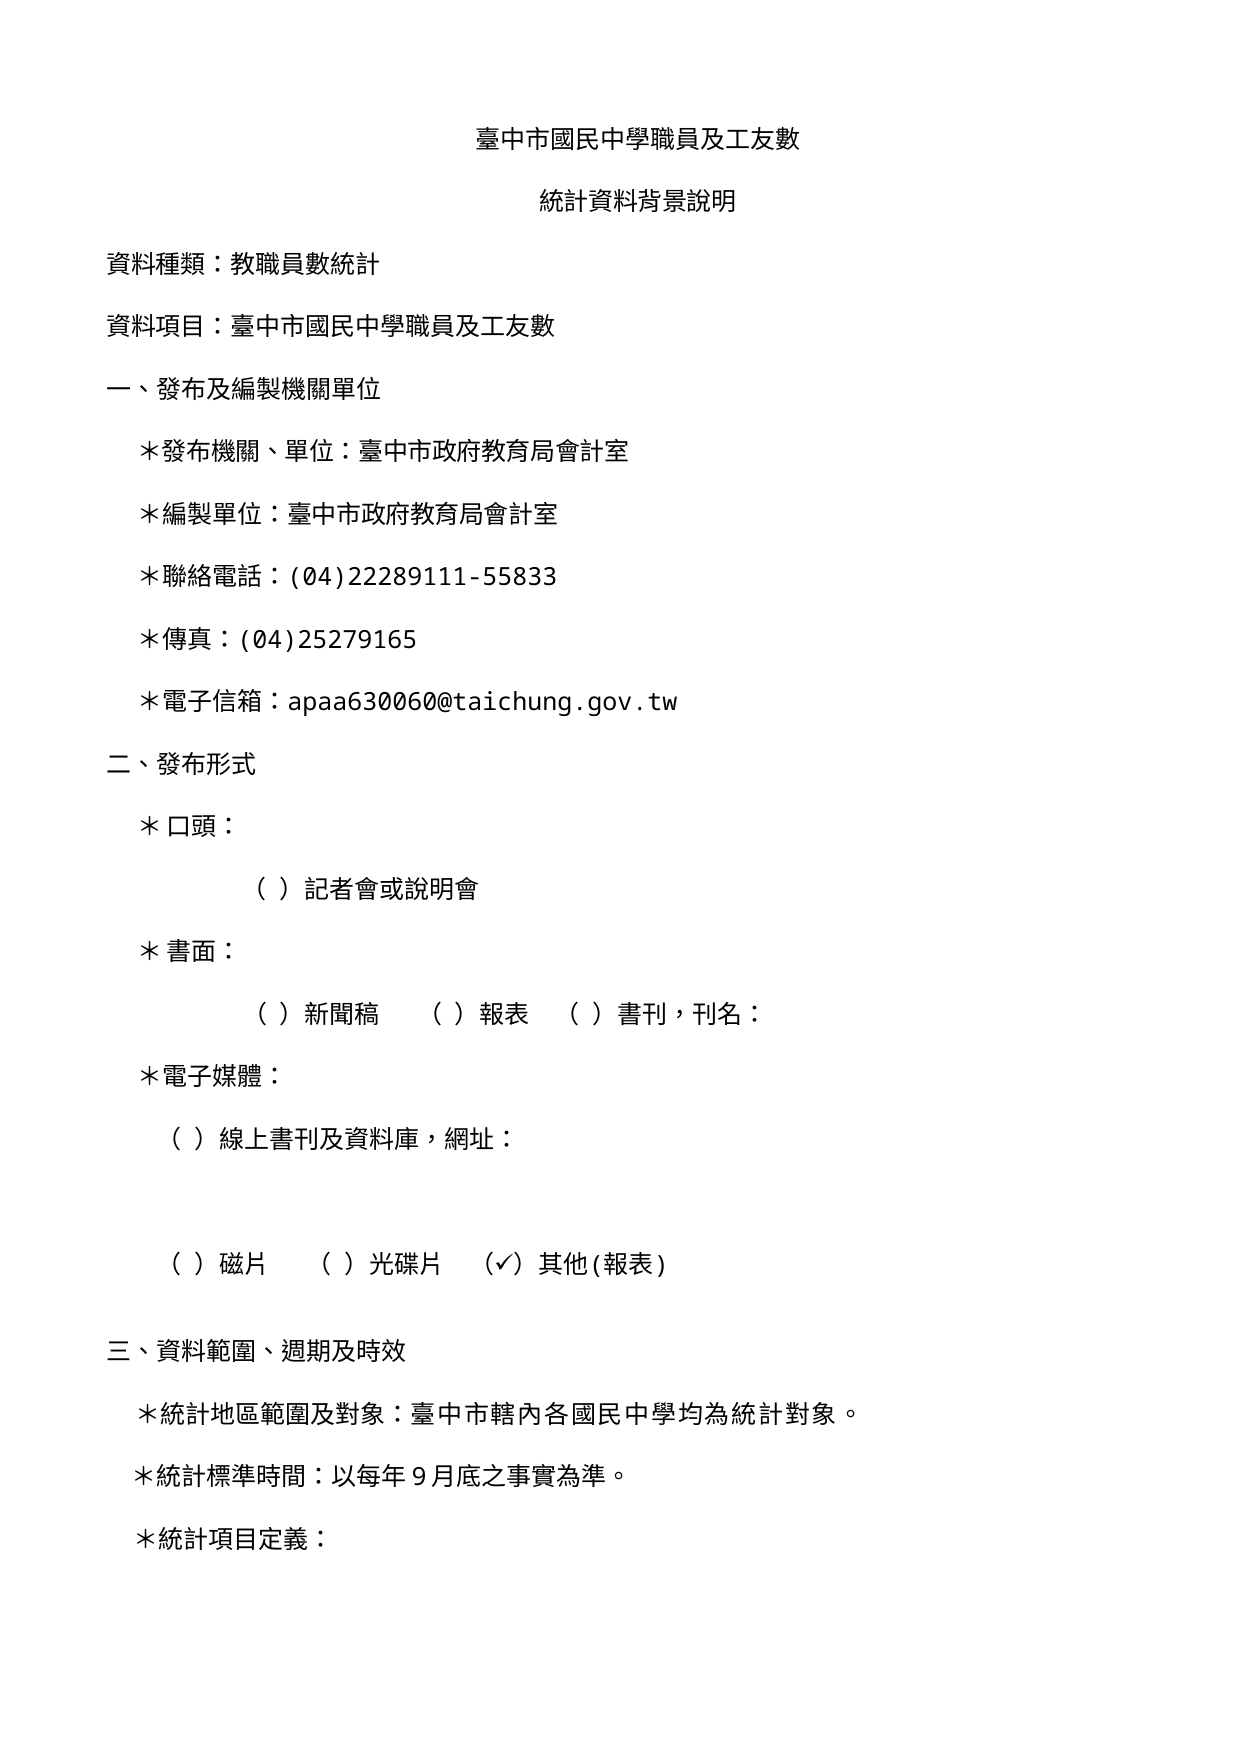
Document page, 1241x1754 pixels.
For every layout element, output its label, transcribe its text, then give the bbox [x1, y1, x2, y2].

text ＊電子信箱：apaa630060@taichung.gov.tw [137, 658, 1169, 721]
text ＊發布機關、單位：臺中市政府教育局會計室 [137, 408, 1169, 471]
text ＊聯絡電話：(04)22289111-55833 [137, 533, 1169, 596]
text ＊編製單位：臺中市政府教育局會計室 [137, 471, 1169, 533]
text ＊傳真：(04)25279165 [137, 596, 1169, 658]
text 二、發布形式 [106, 721, 1169, 783]
text ＊統計標準時間：以每年9月底之事實為準。 [131, 1433, 1169, 1496]
text 資料項目：臺中市國民中學職員及工友數 [106, 283, 1169, 346]
text ＊統計地區範圍及對象：臺中市轄內各國民中學均為統計對象。 [136, 1371, 1169, 1433]
list 書面： [137, 908, 1169, 971]
text 三、資料範圍、週期及時效 [106, 1308, 1169, 1371]
text ＊統計項目定義： [133, 1496, 1169, 1558]
text 統計資料背景說明 [106, 158, 1169, 221]
text 資料種類：教職員數統計 [106, 221, 1169, 283]
text （ ）新聞稿 （ ）報表 （ ）書刊，刊名： [137, 971, 1169, 1033]
text （ ）記者會或說明會 [106, 846, 1169, 908]
text （ ）磁片 （ ）光碟片 （）其他(報表) [106, 1221, 1203, 1283]
text 臺中市國民中學職員及工友數 [106, 96, 1169, 158]
text 一、發布及編製機關單位 [106, 346, 1169, 408]
text （ ）線上書刊及資料庫，網址： [106, 1096, 1203, 1158]
text ＊電子媒體： [137, 1033, 1169, 1096]
list 口頭： [137, 783, 1169, 846]
